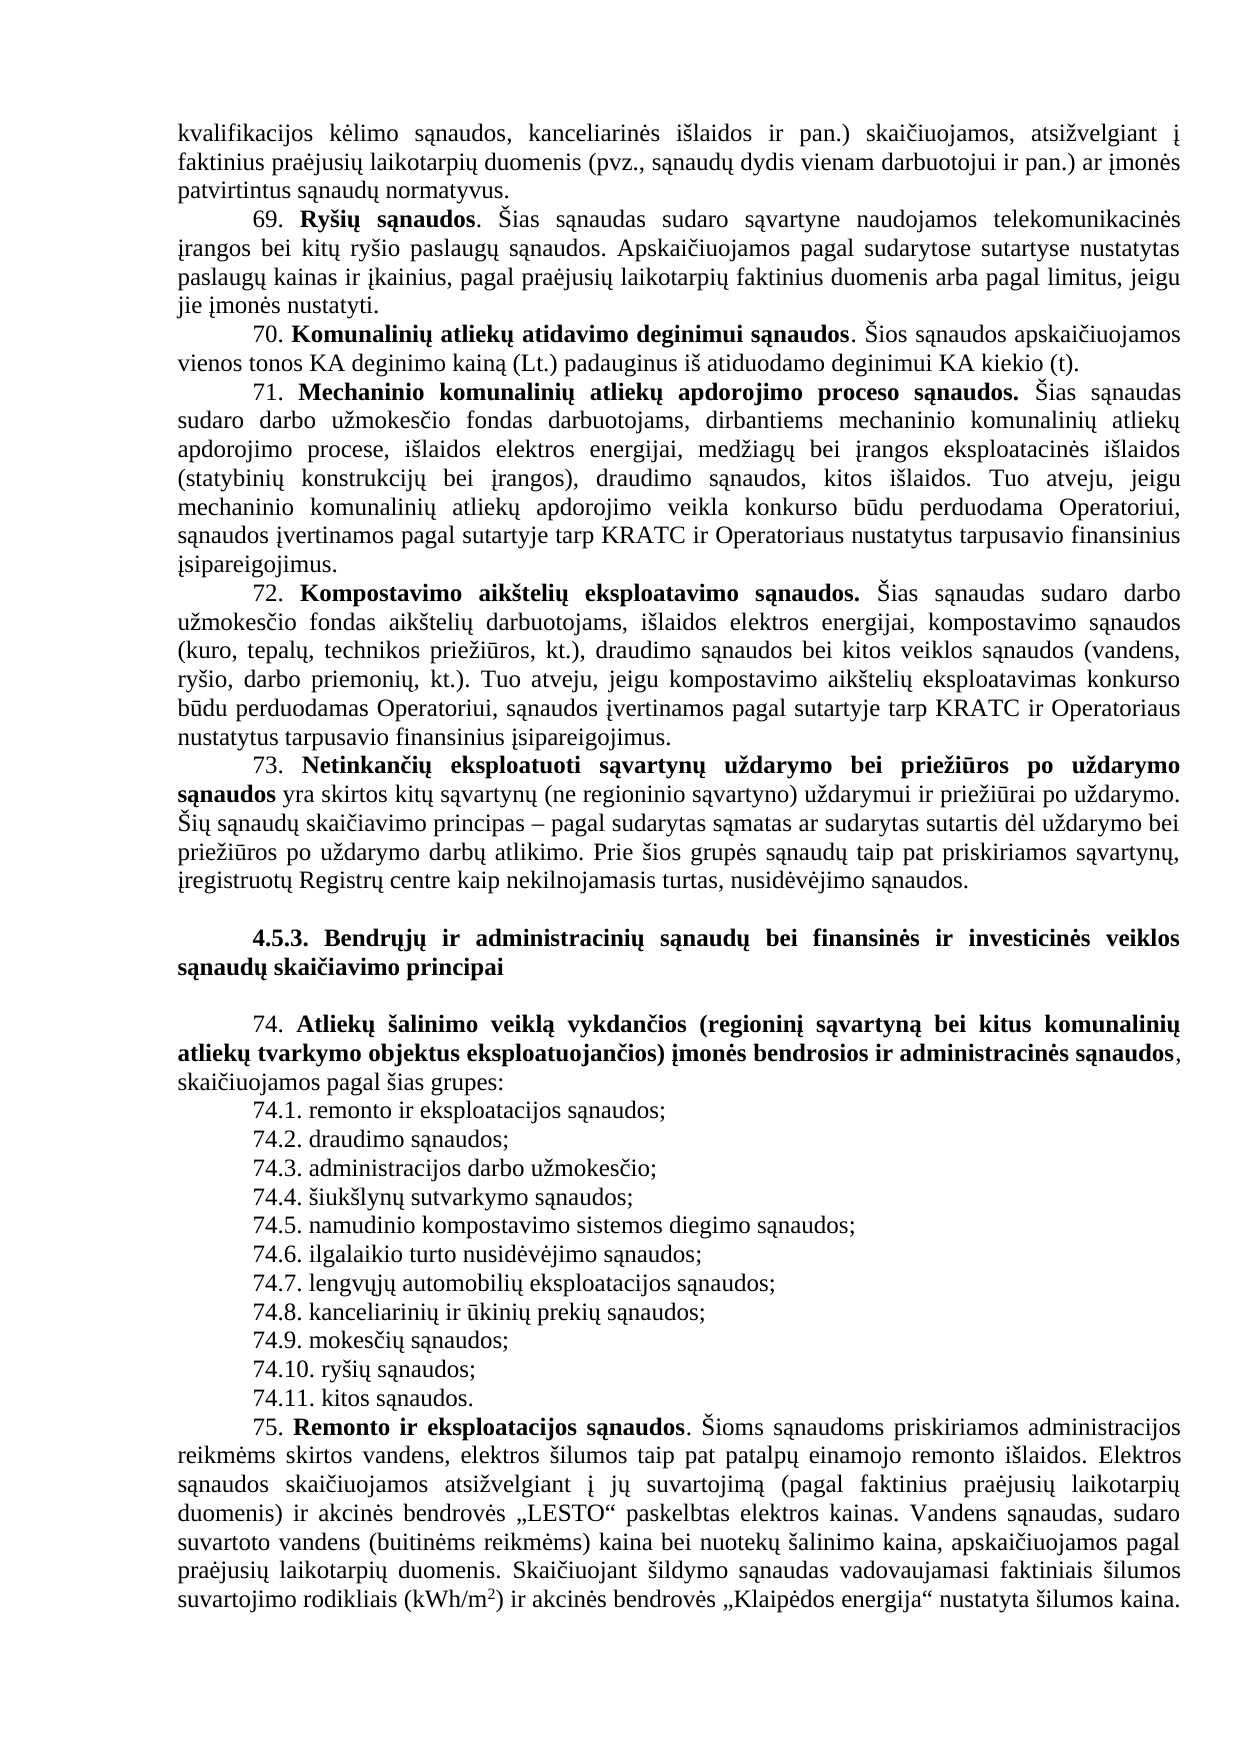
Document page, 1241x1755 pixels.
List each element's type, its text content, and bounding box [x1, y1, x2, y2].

text 74.4. šiukšlynų sutvarkymo sąnaudos; [177, 1182, 1181, 1211]
text 74.7. lengvųjų automobilių eksploatacijos sąnaudos; [177, 1268, 1181, 1297]
text 70. Komunalinių atliekų atidavimo deginimui sąnaudos. Šios sąnaudos apskaičiuojamos vienos tonos KA deginimo kainą (Lt.) padauginus iš atiduodamo deginimui KA kiekio (t). [177, 319, 1181, 377]
text 74.8. kanceliarinių ir ūkinių prekių sąnaudos; [177, 1297, 1181, 1326]
text 74. Atliekų šalinimo veiklą vykdančios (regioninį sąvartyną bei kitus komunalinių atliekų tvarkymo objektus eksploatuojančios) įmonės bendrosios ir administracinės sąnaudos, skaičiuojamos pagal šias grupes: [177, 1009, 1181, 1096]
text 74.9. mokesčių sąnaudos; [177, 1326, 1181, 1354]
text 4.5.3. Bendrųjų ir administracinių sąnaudų bei finansinės ir investicinės veiklos sąnaudų skaičiavimo principai [177, 923, 1181, 981]
text 74.6. ilgalaikio turto nusidėvėjimo sąnaudos; [177, 1239, 1181, 1268]
text 74.2. draudimo sąnaudos; [177, 1124, 1181, 1153]
text 74.1. remonto ir eksploatacijos sąnaudos; [177, 1096, 1181, 1124]
text 74.11. kitos sąnaudos. [177, 1383, 1181, 1412]
text 71. Mechaninio komunalinių atliekų apdorojimo proceso sąnaudos. Šias sąnaudas sudaro darbo užmokesčio fondas darbuotojams, dirbantiems mechaninio komunalinių atliekų apdorojimo procese, išlaidos elektros energijai, medžiagų bei įrangos eksploatacinės išlaidos (statybinių konstrukcijų bei įrangos), draudimo sąnaudos, kitos išlaidos. Tuo atveju, jeigu mechaninio komunalinių atliekų apdorojimo veikla konkurso būdu perduodama Operatoriui, sąnaudos įvertinamos pagal sutartyje tarp KRATC ir Operatoriaus nustatytus tarpusavio finansinius įsipareigojimus. [177, 377, 1181, 578]
text 72. Kompostavimo aikštelių eksploatavimo sąnaudos. Šias sąnaudas sudaro darbo užmokesčio fondas aikštelių darbuotojams, išlaidos elektros energijai, kompostavimo sąnaudos (kuro, tepalų, technikos priežiūros, kt.), draudimo sąnaudos bei kitos veiklos sąnaudos (vandens, ryšio, darbo priemonių, kt.). Tuo atveju, jeigu kompostavimo aikštelių eksploatavimas konkurso būdu perduodamas Operatoriui, sąnaudos įvertinamos pagal sutartyje tarp KRATC ir Operatoriaus nustatytus tarpusavio finansinius įsipareigojimus. [177, 578, 1181, 751]
text 69. Ryšių sąnaudos. Šias sąnaudas sudaro sąvartyne naudojamos telekomunikacinės įrangos bei kitų ryšio paslaugų sąnaudos. Apskaičiuojamos pagal sudarytose sutartyse nustatytas paslaugų kainas ir įkainius, pagal praėjusių laikotarpių faktinius duomenis arba pagal limitus, jeigu jie įmonės nustatyti. [177, 204, 1181, 319]
text 73. Netinkančių eksploatuoti sąvartynų uždarymo bei priežiūros po uždarymo sąnaudos yra skirtos kitų sąvartynų (ne regioninio sąvartyno) uždarymui ir priežiūrai po uždarymo. Šių sąnaudų skaičiavimo principas – pagal sudarytas sąmatas ar sudarytas sutartis dėl uždarymo bei priežiūros po uždarymo darbų atlikimo. Prie šios grupės sąnaudų taip pat priskiriamos sąvartynų, įregistruotų Registrų centre kaip nekilnojamasis turtas, nusidėvėjimo sąnaudos. [177, 751, 1181, 894]
text kvalifikacijos kėlimo sąnaudos, kanceliarinės išlaidos ir pan.) skaičiuojamos, atsižvelgiant į faktinius praėjusių laikotarpių duomenis (pvz., sąnaudų dydis vienam darbuotojui ir pan.) ar įmonės patvirtintus sąnaudų normatyvus. [177, 118, 1181, 204]
text 74.5. namudinio kompostavimo sistemos diegimo sąnaudos; [177, 1211, 1181, 1239]
text 74.3. administracijos darbo užmokesčio; [177, 1153, 1181, 1182]
text 75. Remonto ir eksploatacijos sąnaudos. Šioms sąnaudoms priskiriamos administracijos reikmėms skirtos vandens, elektros šilumos taip pat patalpų einamojo remonto išlaidos. Elektros sąnaudos skaičiuojamos atsižvelgiant į jų suvartojimą (pagal faktinius praėjusių laikotarpių duomenis) ir akcinės bendrovės „LESTO“ paskelbtas elektros kainas. Vandens sąnaudas, sudaro suvartoto vandens (buitinėms reikmėms) kaina bei nuotekų šalinimo kaina, apskaičiuojamos pagal praėjusių laikotarpių duomenis. Skaičiuojant šildymo sąnaudas vadovaujamasi faktiniais šilumos suvartojimo rodikliais (kWh/m2) ir akcinės bendrovės „Klaipėdos energija“ nustatyta šilumos kaina. [177, 1412, 1181, 1613]
text 74.10. ryšių sąnaudos; [177, 1354, 1181, 1383]
